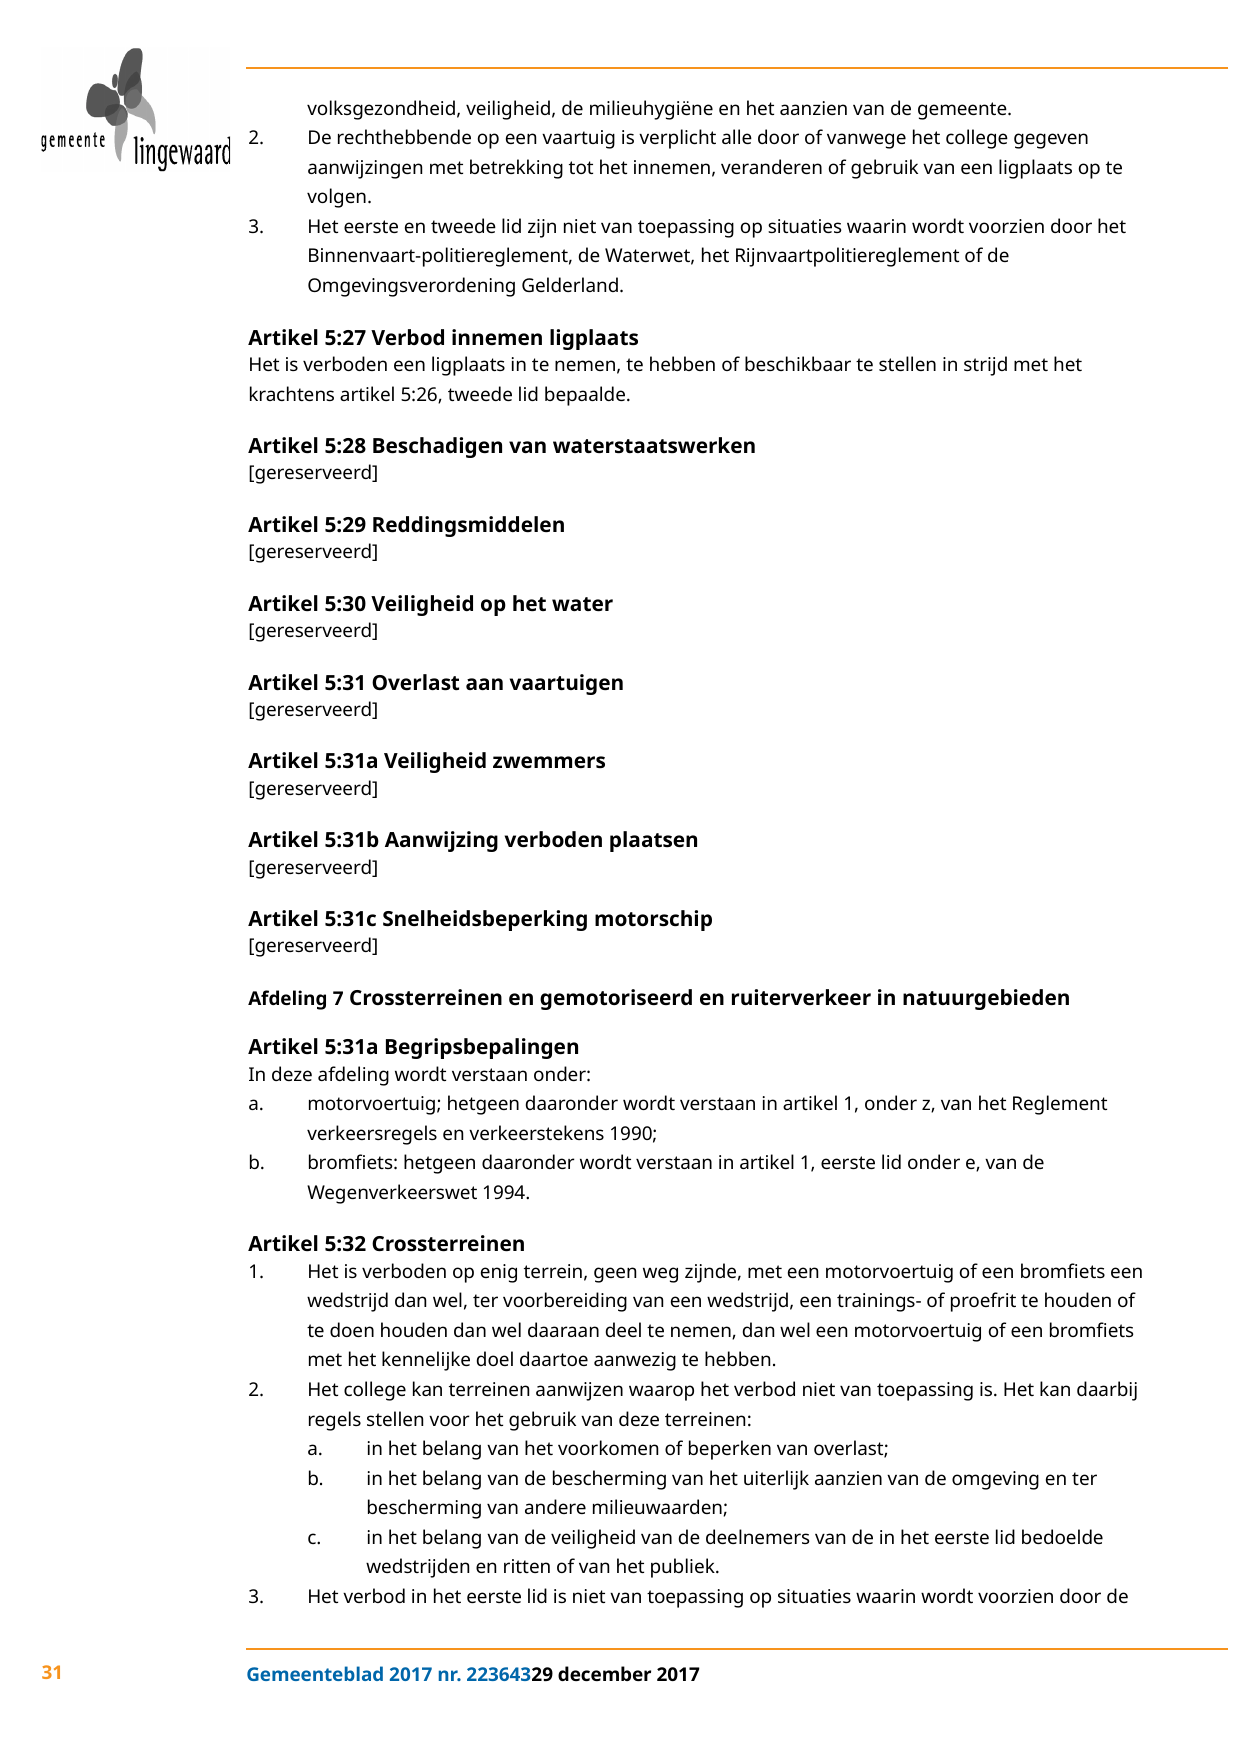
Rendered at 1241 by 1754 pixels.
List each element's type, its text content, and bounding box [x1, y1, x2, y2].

text [gereserveerd] [248, 459, 1152, 485]
text Artikel 5:27 Verbod innemen ligplaats [248, 323, 1152, 351]
text Artikel 5:31a Begripsbepalingen [248, 1032, 1152, 1061]
text Artikel 5:31b Aanwijzing verboden plaatsen [248, 825, 1152, 854]
list in het belang van de bescherming van het uiterlijk aanzien van de omgeving en ter bescherming van andere milieuwaarden; [307, 1465, 1152, 1520]
list Het college kan terreinen aanwijzen waarop het verbod niet van toepassing is. Het kan daarbij regels stellen voor het gebruik van deze terreinen: [248, 1376, 1152, 1432]
list in het belang van het voorkomen of beperken van overlast; [307, 1435, 1152, 1461]
list Het eerste en tweede lid zijn niet van toepassing op situaties waarin wordt voorzien door het Binnenvaart-politiereglement, de Waterwet, het Rijnvaartpolitiereglement of de Omgevingsverordening Gelderland. [248, 213, 1152, 298]
text Artikel 5:30 Veiligheid op het water [248, 589, 1152, 617]
text [gereserveerd] [248, 854, 1152, 879]
text Artikel 5:29 Reddingsmiddelen [248, 510, 1152, 538]
list Het verbod in het eerste lid is niet van toepassing op situaties waarin wordt voorzien door de [248, 1583, 1152, 1609]
text Artikel 5:32 Crossterreinen [248, 1229, 1152, 1258]
text [gereserveerd] [248, 617, 1152, 643]
list in het belang van de veiligheid van de deelnemers van de in het eerste lid bedoelde wedstrijden en ritten of van het publiek. [307, 1524, 1152, 1579]
picture [41, 47, 231, 172]
text Artikel 5:28 Beschadigen van waterstaatswerken [248, 431, 1152, 459]
text [gereserveerd] [248, 933, 1152, 958]
text In deze afdeling wordt verstaan onder: [248, 1061, 1152, 1086]
list Het is verboden op enig terrein, geen weg zijnde, met een motorvoertuig of een bromfiets een wedstrijd dan wel, ter voorbereiding van een wedstrijd, een trainings- of proefrit te houden of te doen houden dan wel daaraan deel te nemen, dan wel een motorvoertuig of een bromfiets met het kennelijke doel daartoe aanwezig te hebben. [248, 1258, 1152, 1372]
list De rechthebbende op een vaartuig is verplicht alle door of vanwege het college gegeven aanwijzingen met betrekking tot het innemen, veranderen of gebruik van een ligplaats op te volgen. [248, 124, 1152, 209]
text [gereserveerd] [248, 538, 1152, 564]
text Artikel 5:31 Overlast aan vaartuigen [248, 668, 1152, 696]
list motorvoertuig; hetgeen daaronder wordt verstaan in artikel 1, onder z, van het Reglement verkeersregels en verkeerstekens 1990; [248, 1090, 1152, 1146]
list volksgezondheid, veiligheid, de milieuhygiëne en het aanzien van de gemeente. [248, 95, 1152, 121]
text [gereserveerd] [248, 696, 1152, 722]
text Afdeling 7 Crossterreinen en gemotoriseerd en ruiterverkeer in natuurgebieden [248, 983, 1152, 1011]
text Artikel 5:31c Snelheidsbeperking motorschip [248, 904, 1152, 933]
text [gereserveerd] [248, 775, 1152, 801]
text Artikel 5:31a Veiligheid zwemmers [248, 747, 1152, 775]
list bromfiets: hetgeen daaronder wordt verstaan in artikel 1, eerste lid onder e, van de Wegenverkeerswet 1994. [248, 1149, 1152, 1205]
text Het is verboden een ligplaats in te nemen, te hebben of beschikbaar te stellen in strijd met het krachtens artikel 5:26, tweede lid bepaalde. [248, 351, 1152, 406]
